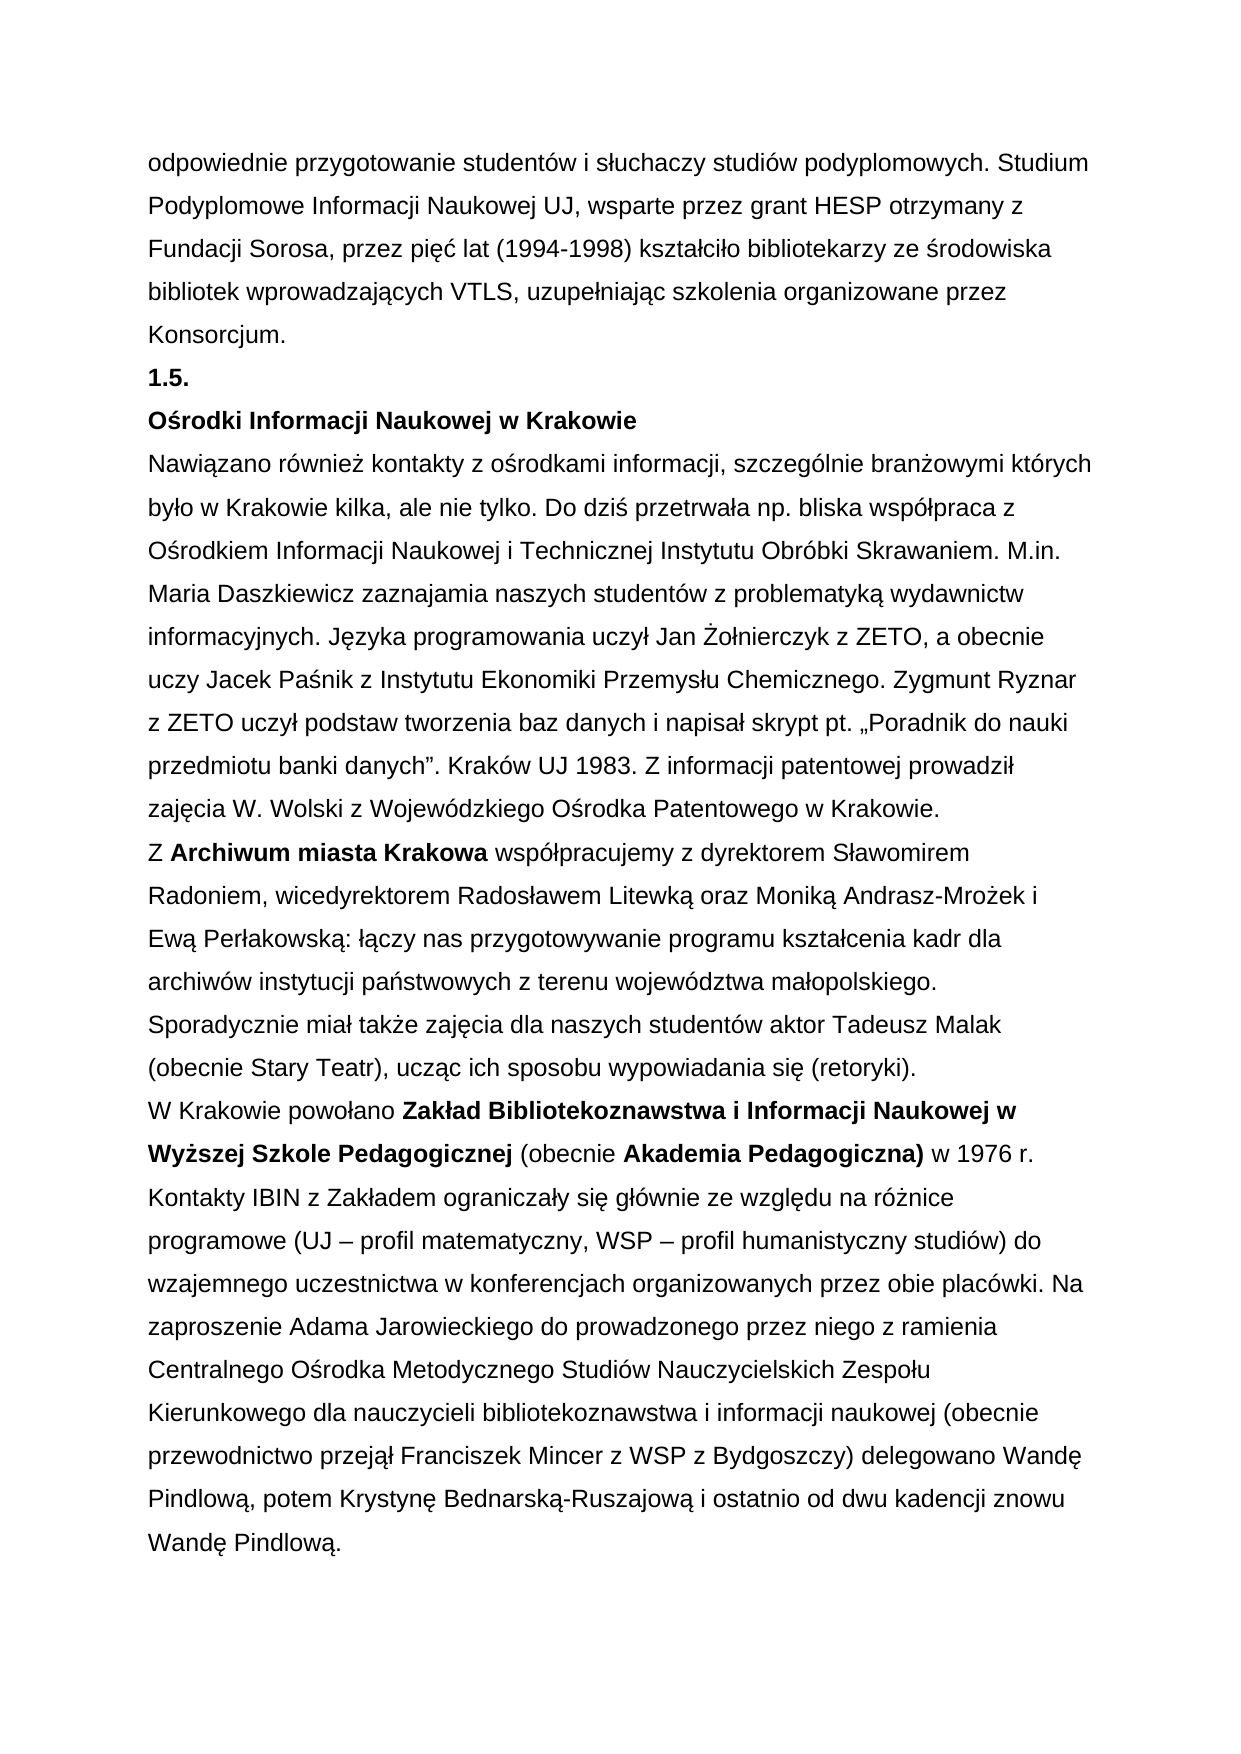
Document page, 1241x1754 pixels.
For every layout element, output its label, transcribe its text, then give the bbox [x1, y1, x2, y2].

subtitle Ośrodki Informacji Naukowej w Krakowie [148, 406, 1093, 435]
text Nawiązano również kontakty z ośrodkami informacji, szczególnie branżowymi których było w Krakowie kilka, ale nie tylko. Do dziś przetrwała np. bliska współpraca z Ośrodkiem Informacji Naukowej i Technicznej Instytutu Obróbki Skrawaniem. M.in. Maria Daszkiewicz zaznajamia naszych studentów z problematyką wydawnictw informacyjnych. Języka programowania uczył Jan Żołnierczyk z ZETO, a obecnie uczy Jacek Paśnik z Instytutu Ekonomiki Przemysłu Chemicznego. Zygmunt Ryznar z ZETO uczył podstaw tworzenia baz danych i napisał skrypt pt. „Poradnik do nauki przedmiotu banki danych”. Kraków UJ 1983. Z informacji patentowej prowadził zajęcia W. Wolski z Wojewódzkiego Ośrodka Patentowego w Krakowie. [148, 449, 1093, 823]
text W Krakowie powołano Zakład Bibliotekoznawstwa i Informacji Naukowej w Wyższej Szkole Pedagogicznej (obecnie Akademia Pedagogiczna) w 1976 r. Kontakty IBIN z Zakładem ograniczały się głównie ze względu na różnice programowe (UJ – profil matematyczny, WSP – profil humanistyczny studiów) do wzajemnego uczestnictwa w konferencjach organizowanych przez obie placówki. Na zaproszenie Adama Jarowieckiego do prowadzonego przez niego z ramienia Centralnego Ośrodka Metodycznego Studiów Nauczycielskich Zespołu Kierunkowego dla nauczycieli bibliotekoznawstwa i informacji naukowej (obecnie przewodnictwo przejął Franciszek Mincer z WSP z Bydgoszczy) delegowano Wandę Pindlową, potem Krystynę Bednarską-Ruszajową i ostatnio od dwu kadencji znowu Wandę Pindlową. [148, 1096, 1093, 1556]
text odpowiednie przygotowanie studentów i słuchaczy studiów podyplomowych. Studium Podyplomowe Informacji Naukowej UJ, wsparte przez grant HESP otrzymany z Fundacji Sorosa, przez pięć lat (1994-1998) kształciło bibliotekarzy ze środowiska bibliotek wprowadzających VTLS, uzupełniając szkolenia organizowane przez Konsorcjum. [148, 148, 1093, 349]
text Z Archiwum miasta Krakowa współpracujemy z dyrektorem Sławomirem Radoniem, wicedyrektorem Radosławem Litewką oraz Moniką Andrasz-Mrożek i Ewą Perłakowską: łączy nas przygotowywanie programu kształcenia kadr dla archiwów instytucji państwowych z terenu województwa małopolskiego. [148, 838, 1093, 996]
text 1.5. [148, 363, 1093, 392]
text Sporadycznie miał także zajęcia dla naszych studentów aktor Tadeusz Malak (obecnie Stary Teatr), ucząc ich sposobu wypowiadania się (retoryki). [148, 1010, 1093, 1082]
